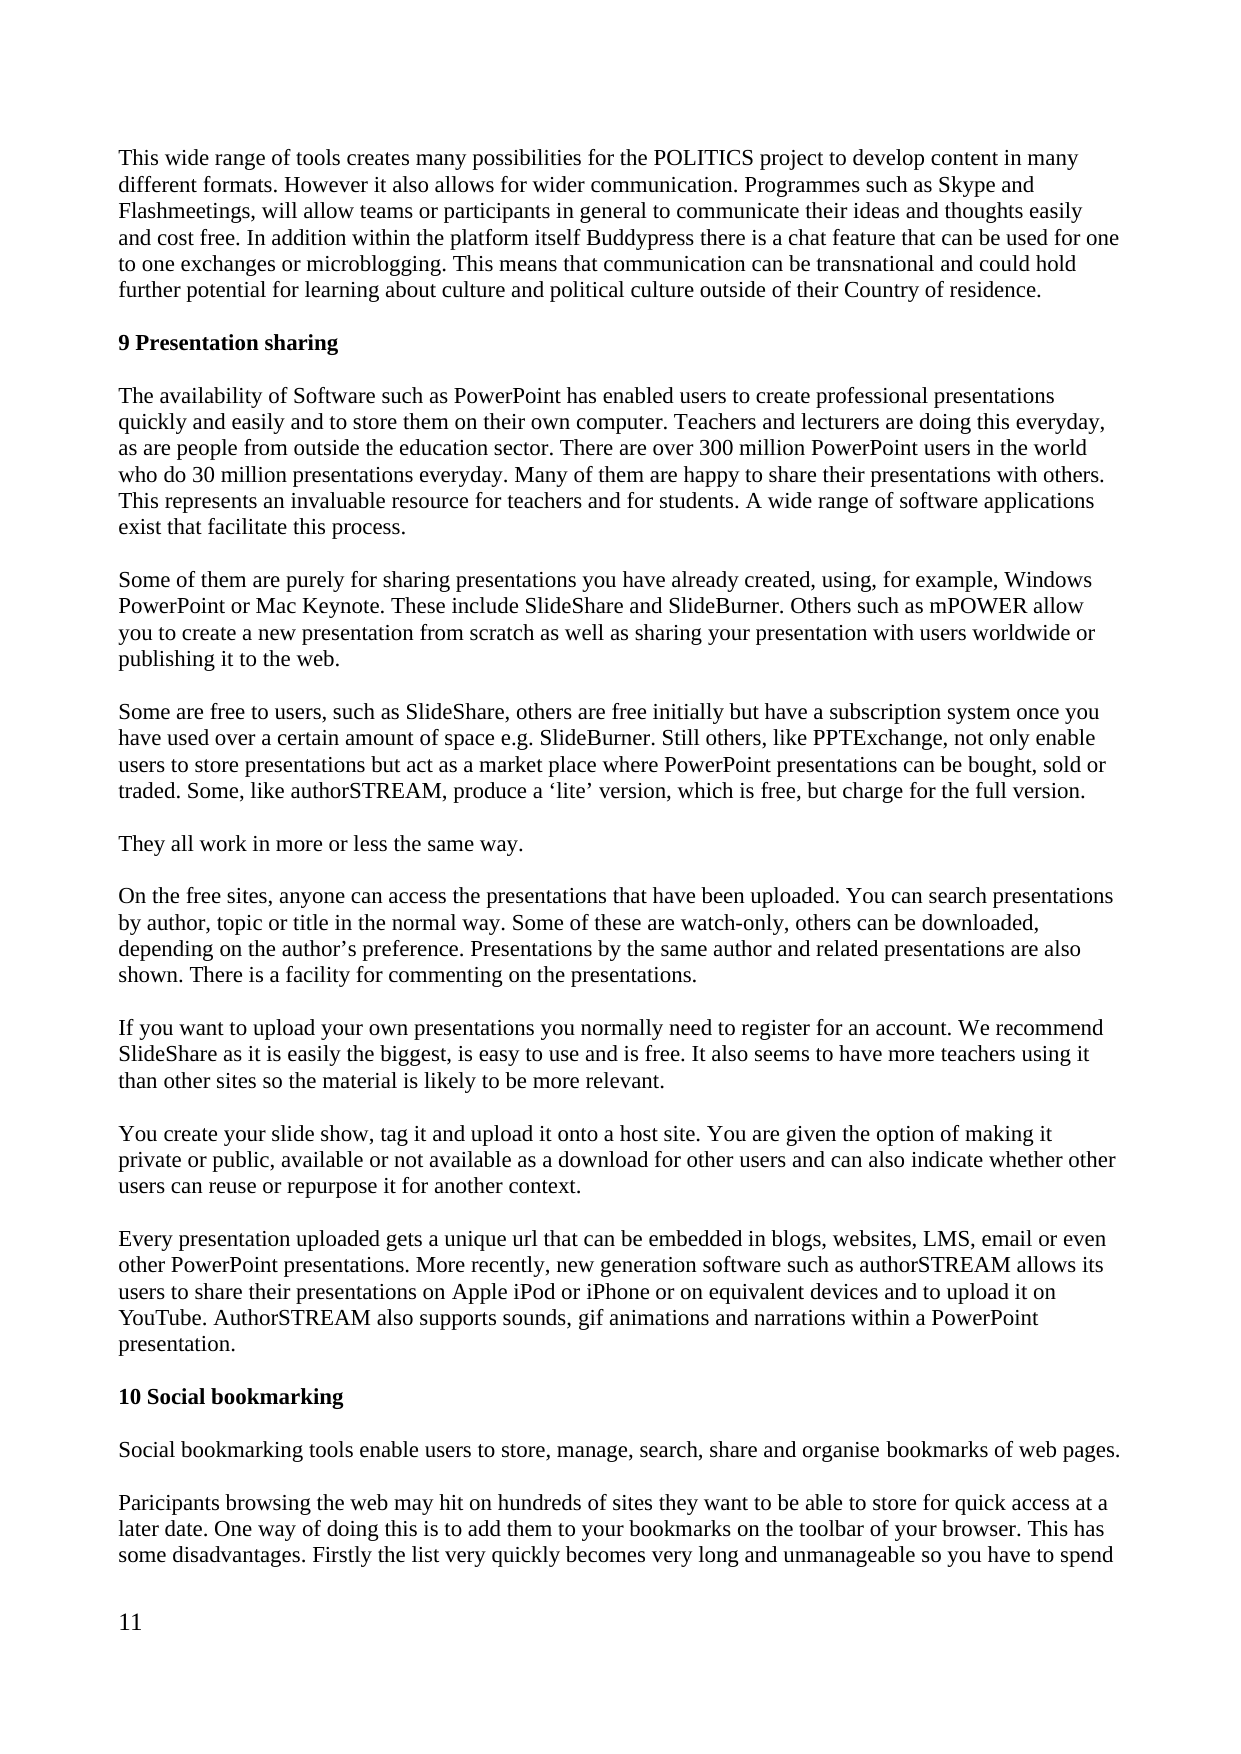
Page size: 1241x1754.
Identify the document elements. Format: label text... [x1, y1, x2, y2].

text 9 Presentation sharing [118, 329, 1122, 355]
text This wide range of tools creates many possibilities for the POLITICS project to develop content in many different formats. However it also allows for wider communication. Programmes such as Skype and Flashmeetings, will allow teams or participants in general to communicate their ideas and thoughts easily and cost free. In addition within the platform itself Buddypress there is a chat feature that can be used for one to one exchanges or microblogging. This means that communication can be transnational and could hold further potential for learning about culture and political culture outside of their Country of residence. [118, 144, 1122, 303]
text On the free sites, anyone can access the presentations that have been uploaded. You can search presentations by author, topic or title in the normal way. Some of these are watch-only, others can be downloaded, depending on the author’s preference. Presentations by the same author and related presentations are also shown. There is a facility for commenting on the presentations. [118, 882, 1122, 988]
text The availability of Software such as PowerPoint has enabled users to create professional presentations quickly and easily and to store them on their own computer. Teachers and lecturers are doing this everyday, as are people from outside the education sector. There are over 300 million PowerPoint users in the world who do 30 million presentations everyday. Many of them are happy to share their presentations with others. This represents an invaluable resource for teachers and for students. A wide range of software applications exist that facilitate this process. [118, 382, 1122, 540]
text They all work in more or less the same way. [118, 830, 1122, 856]
text Some of them are purely for sharing presentations you have already created, using, for example, Windows PowerPoint or Mac Keynote. These include SlideShare and SlideBurner. Others such as mPOWER allow you to create a new presentation from scratch as well as sharing your presentation with users worldwide or publishing it to the web. [118, 566, 1122, 672]
text Paricipants browsing the web may hit on hundreds of sites they want to be able to store for quick access at a later date. One way of doing this is to add them to your bookmarks on the toolbar of your browser. This has some disadvantages. Firstly the list very quickly becomes very long and unmanageable so you have to spend [118, 1488, 1122, 1568]
text You create your slide show, tag it and upload it onto a host site. You are given the option of making it private or public, available or not available as a download for other users and can also indicate whether other users can reuse or repurpose it for another context. [118, 1119, 1122, 1199]
text Every presentation uploaded gets a unique url that can be embedded in blogs, websites, LMS, email or even other PowerPoint presentations. More recently, new generation software such as authorSTREAM allows its users to share their presentations on Apple iPod or iPhone or on equivalent devices and to upload it on YouTube. AuthorSTREAM also supports sounds, gif animations and narrations within a PowerPoint presentation. [118, 1225, 1122, 1357]
text Some are free to users, such as SlideShare, others are free initially but have a subscription system once you have used over a certain amount of space e.g. SlideBurner. Still others, like PPTExchange, not only enable users to store presentations but act as a market place where PowerPoint presentations can be bought, sold or traded. Some, like authorSTREAM, produce a ‘lite’ version, which is free, but charge for the full version. [118, 698, 1122, 803]
text 10 Social bookmarking [118, 1383, 1122, 1409]
text Social bookmarking tools enable users to store, manage, search, share and organise bookmarks of web pages. [118, 1436, 1122, 1462]
text If you want to upload your own presentations you normally need to register for an account. We recommend SlideShare as it is easily the biggest, is easy to use and is free. It also seems to have more teachers using it than other sites so the material is likely to be more relevant. [118, 1014, 1122, 1093]
